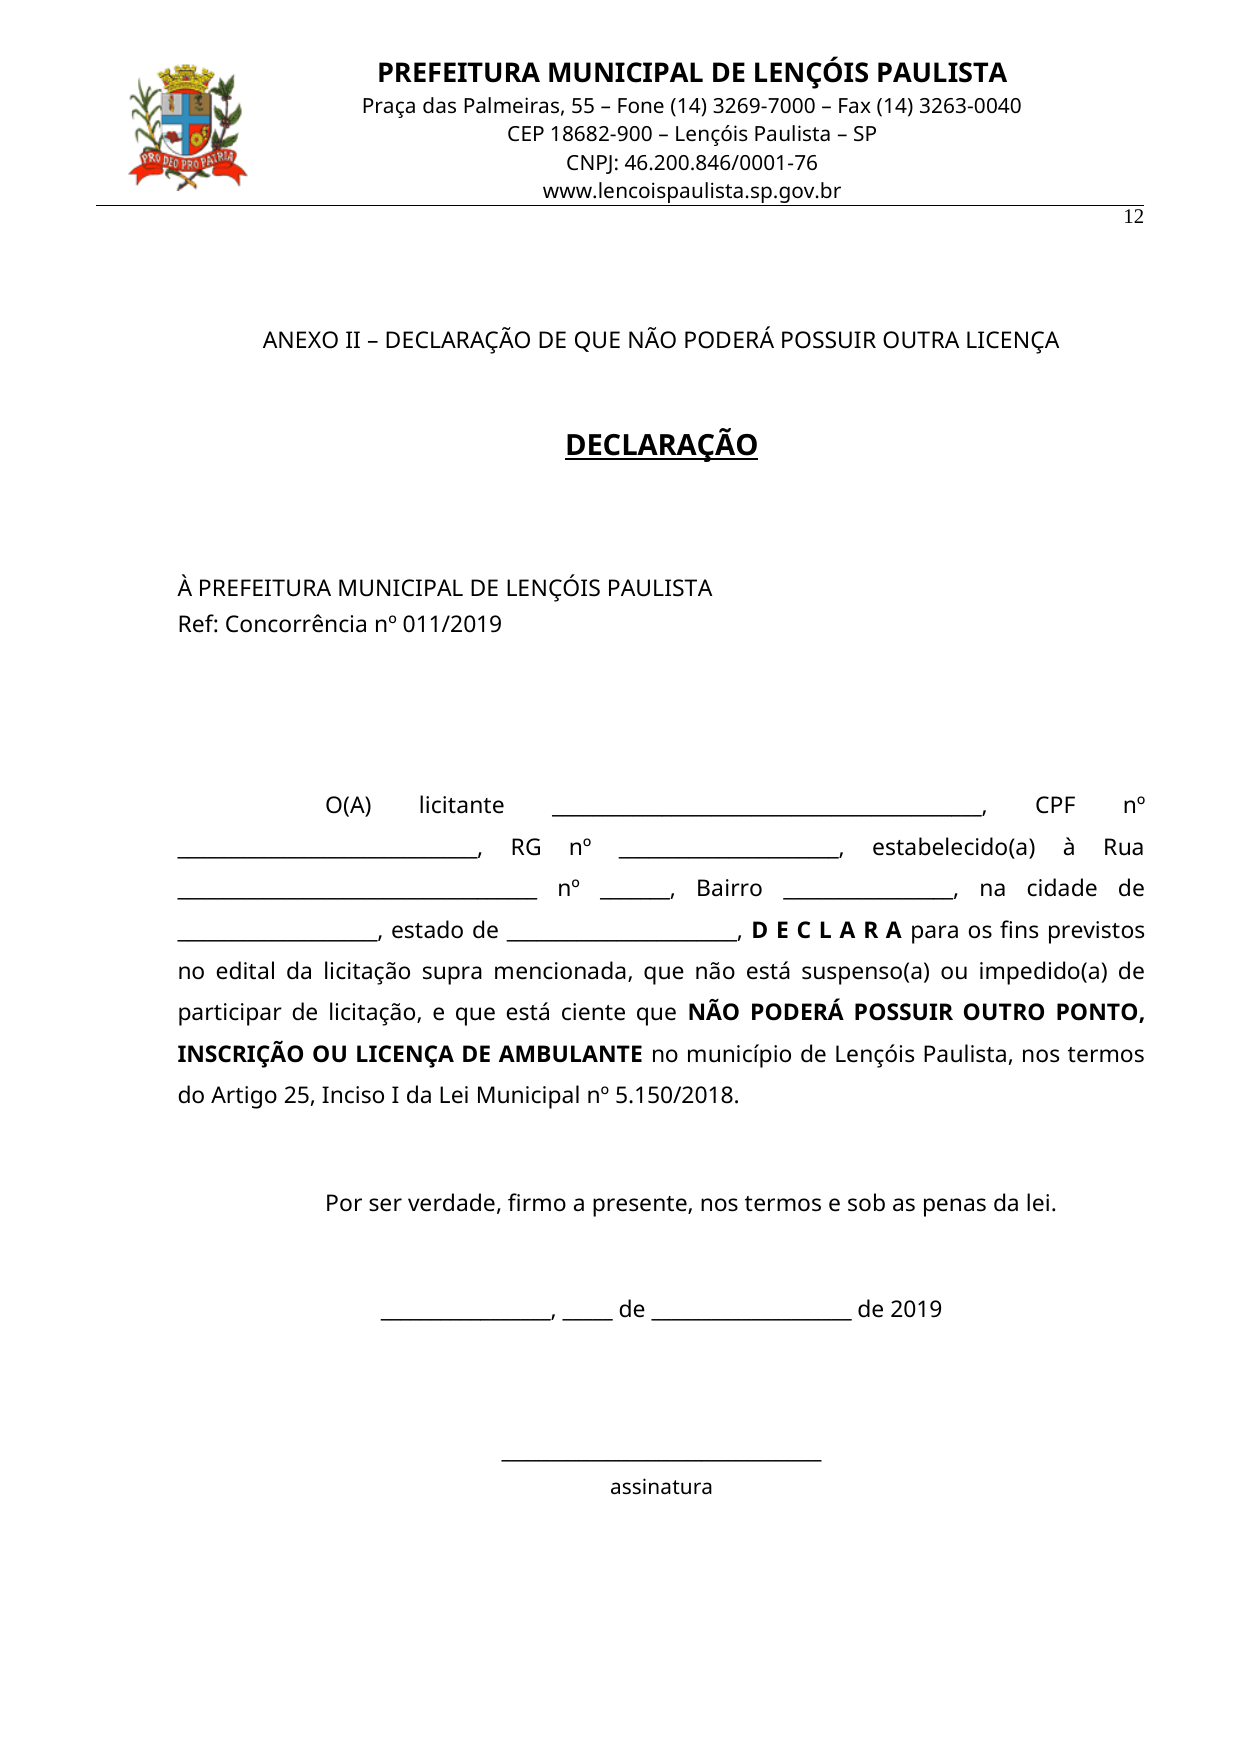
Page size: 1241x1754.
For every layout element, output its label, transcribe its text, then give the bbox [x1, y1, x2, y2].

text ________________________________ [177, 1431, 1146, 1466]
subtitle DECLARAÇÃO [177, 427, 1146, 462]
text ANEXO II – DECLARAÇÃO DE QUE NÃO PODERÁ POSSUIR OUTRA LICENÇA [177, 321, 1146, 356]
text Por ser verdade, firmo a presente, nos termos e sob as penas da lei. [177, 1183, 1146, 1218]
picture [126, 62, 249, 191]
text Ref: Concorrência nº 011/2019 [177, 604, 1146, 639]
text assinatura [177, 1466, 1146, 1501]
text À PREFEITURA MUNICIPAL DE LENÇÓIS PAULISTA [177, 568, 1146, 604]
text O(A) licitante ___________________________________________, CPF nº ______________________________, RG nº ______________________, estabelecido(a) à Rua ____________________________________ nº _______, Bairro _________________, na cidade de ____________________, estado de _______________________, D E C L A R A para os fins previstos no edital da licitação supra mencionada, que não está suspenso(a) ou impedido(a) de participar de licitação, e que está ciente que NÃO PODERÁ POSSUIR OUTRO PONTO, INSCRIÇÃO OU LICENÇA DE AMBULANTE no município de Lençóis Paulista, nos termos do Artigo 25, Inciso I da Lei Municipal nº 5.150/2018. [177, 781, 1146, 1112]
text _________________, _____ de ____________________ de 2019 [177, 1289, 1146, 1324]
